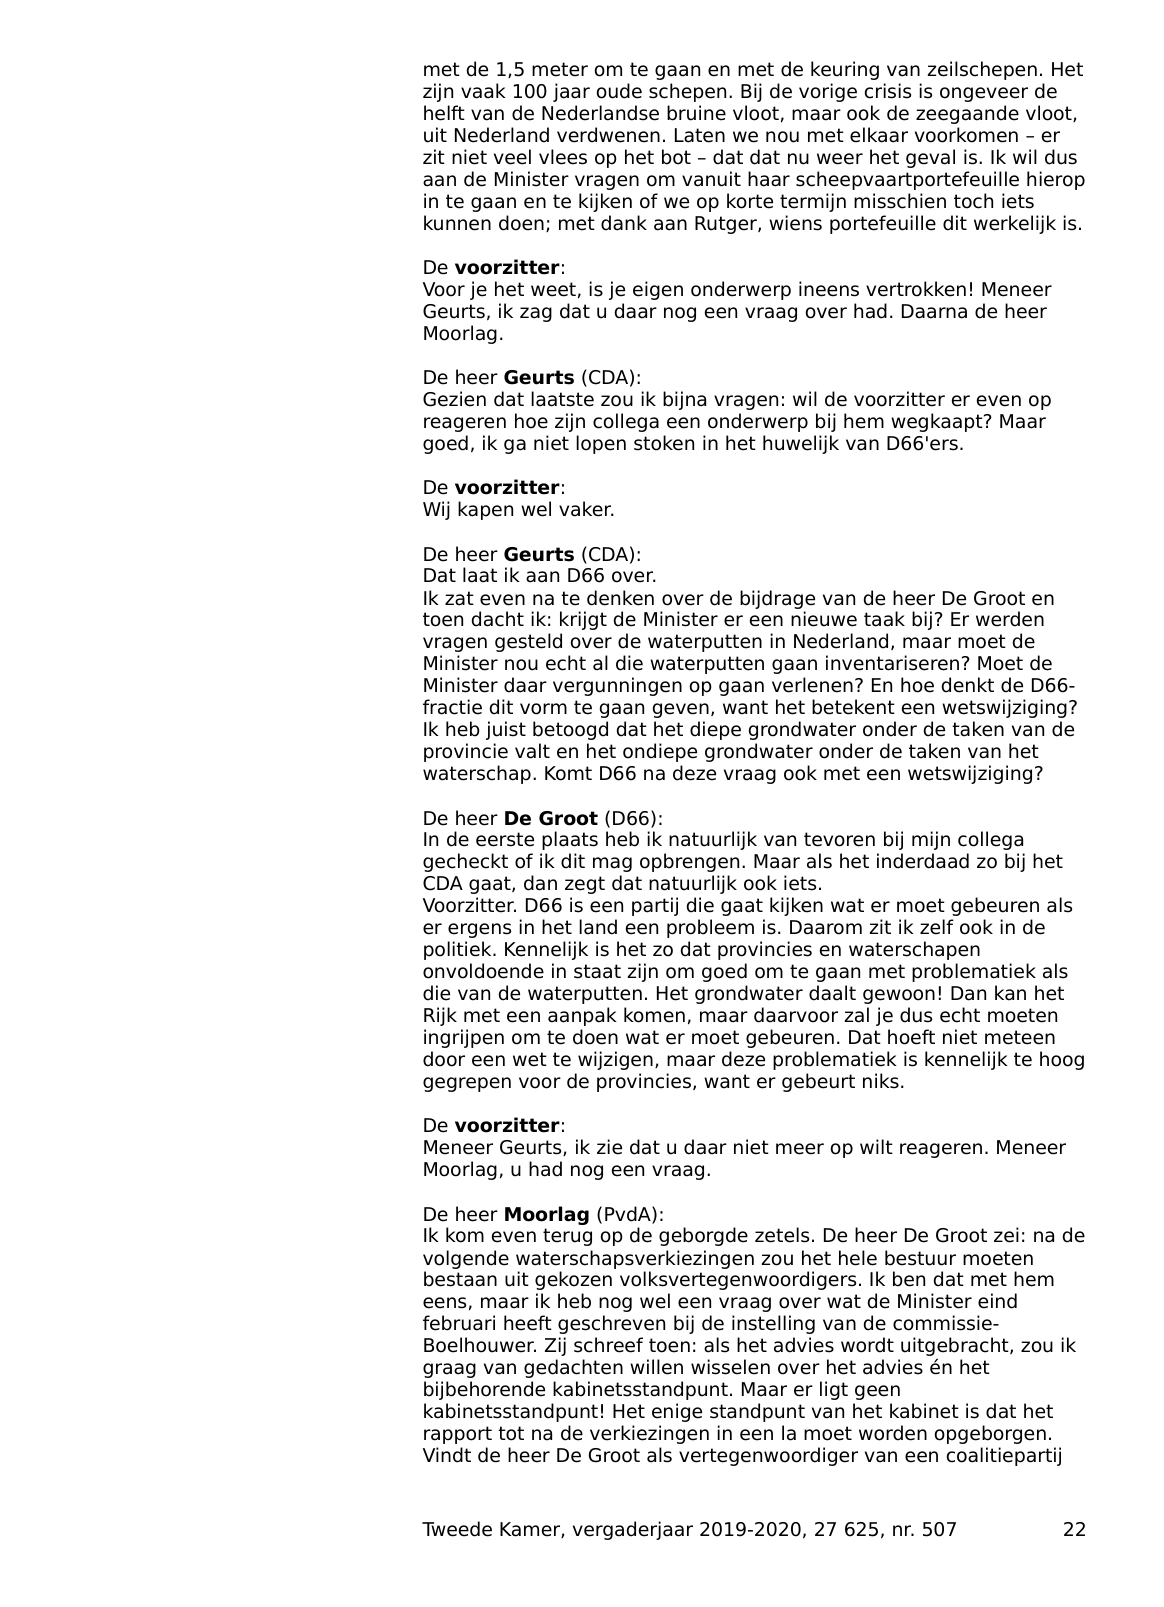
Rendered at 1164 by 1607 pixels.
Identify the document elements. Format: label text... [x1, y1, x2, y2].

text In de eerste plaats heb ik natuurlijk van tevoren bij mijn collega gecheckt of ik dit mag opbrengen. Maar als het inderdaad zo bij het CDA gaat, dan zegt dat natuurlijk ook iets. [422, 829, 1087, 895]
text met de 1,5 meter om te gaan en met de keuring van zeilschepen. Het zijn vaak 100 jaar oude schepen. Bij de vorige crisis is ongeveer de helft van de Nederlandse bruine vloot, maar ook de zeegaande vloot, uit Nederland verdwenen. Laten we nou met elkaar voorkomen – er zit niet veel vlees op het bot – dat dat nu weer het geval is. Ik wil dus aan de Minister vragen om vanuit haar scheepvaartportefeuille hierop in te gaan en te kijken of we op korte termijn misschien toch iets kunnen doen; met dank aan Rutger, wiens portefeuille dit werkelijk is. [422, 59, 1087, 235]
text De voorzitter: [422, 1115, 1087, 1137]
text De heer Moorlag (PvdA): [422, 1203, 1087, 1225]
text Wij kapen wel vaker. [422, 499, 1087, 521]
text Gezien dat laatste zou ik bijna vragen: wil de voorzitter er even op reageren hoe zijn collega een onderwerp bij hem wegkaapt? Maar goed, ik ga niet lopen stoken in het huwelijk van D66'ers. [422, 389, 1087, 455]
text Voorzitter. D66 is een partij die gaat kijken wat er moet gebeuren als er ergens in het land een probleem is. Daarom zit ik zelf ook in de politiek. Kennelijk is het zo dat provincies en waterschapen onvoldoende in staat zijn om goed om te gaan met problematiek als die van de waterputten. Het grondwater daalt gewoon! Dan kan het Rijk met een aanpak komen, maar daarvoor zal je dus echt moeten ingrijpen om te doen wat er moet gebeuren. Dat hoeft niet meteen door een wet te wijzigen, maar deze problematiek is kennelijk te hoog gegrepen voor de provincies, want er gebeurt niks. [422, 895, 1087, 1093]
text Meneer Geurts, ik zie dat u daar niet meer op wilt reageren. Meneer Moorlag, u had nog een vraag. [422, 1137, 1087, 1181]
text De heer De Groot (D66): [422, 807, 1087, 829]
text De voorzitter: [422, 477, 1087, 499]
text De heer Geurts (CDA): [422, 543, 1087, 565]
text Ik zat even na te denken over de bijdrage van de heer De Groot en toen dacht ik: krijgt de Minister er een nieuwe taak bij? Er werden vragen gesteld over de waterputten in Nederland, maar moet de Minister nou echt al die waterputten gaan inventariseren? Moet de Minister daar vergunningen op gaan verlenen? En hoe denkt de D66-fractie dit vorm te gaan geven, want het betekent een wetswijziging? Ik heb juist betoogd dat het diepe grondwater onder de taken van de provincie valt en het ondiepe grondwater onder de taken van het waterschap. Komt D66 na deze vraag ook met een wetswijziging? [422, 587, 1087, 785]
text De heer Geurts (CDA): [422, 367, 1087, 389]
text De voorzitter: [422, 257, 1087, 279]
text Ik kom even terug op de geborgde zetels. De heer De Groot zei: na de volgende waterschapsverkiezingen zou het hele bestuur moeten bestaan uit gekozen volksvertegenwoordigers. Ik ben dat met hem eens, maar ik heb nog wel een vraag over wat de Minister eind februari heeft geschreven bij de instelling van de commissie-Boelhouwer. Zij schreef toen: als het advies wordt uitgebracht, zou ik graag van gedachten willen wisselen over het advies én het bijbehorende kabinetsstandpunt. Maar er ligt geen kabinetsstandpunt! Het enige standpunt van het kabinet is dat het rapport tot na de verkiezingen in een la moet worden opgeborgen. Vindt de heer De Groot als vertegenwoordiger van een coalitiepartij [422, 1225, 1087, 1467]
text Dat laat ik aan D66 over. [422, 565, 1087, 587]
text Voor je het weet, is je eigen onderwerp ineens vertrokken! Meneer Geurts, ik zag dat u daar nog een vraag over had. Daarna de heer Moorlag. [422, 279, 1087, 345]
